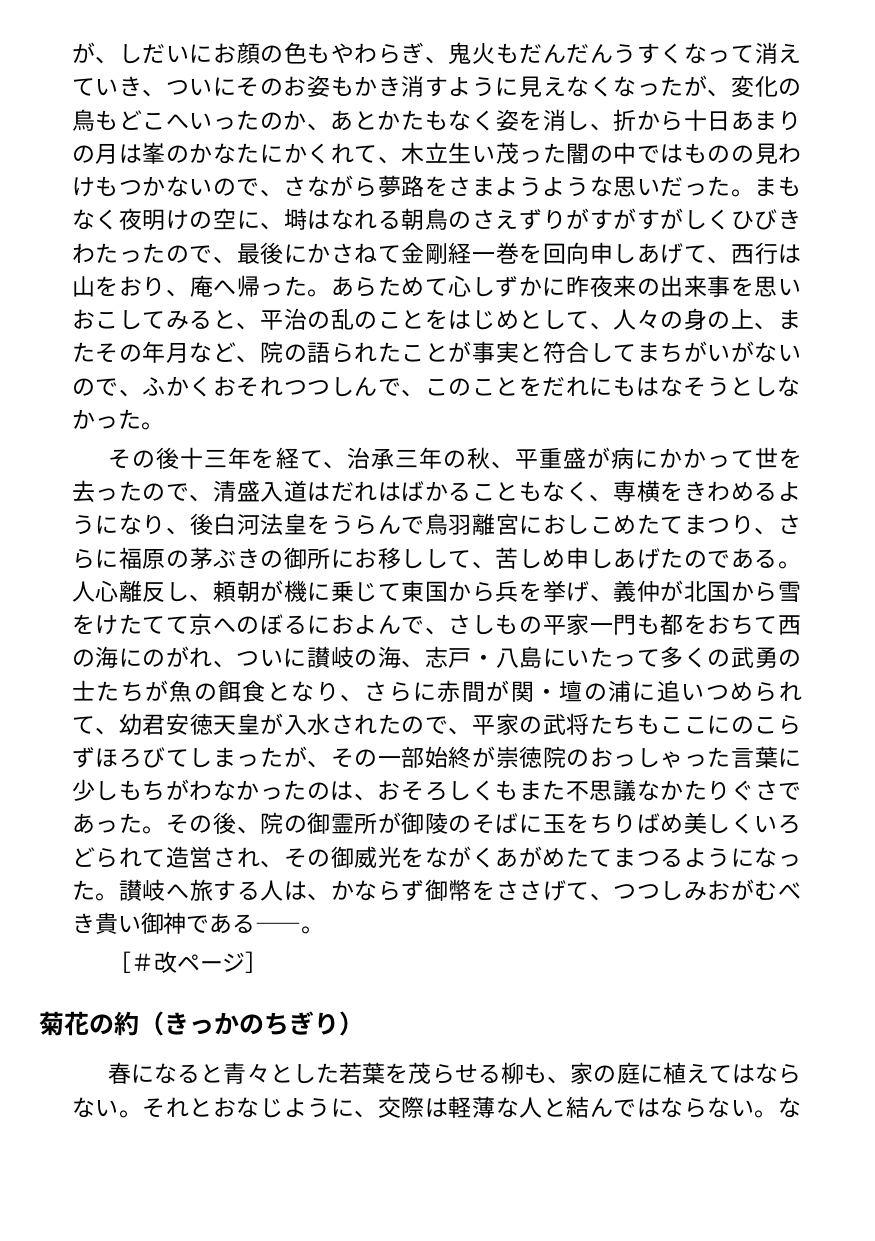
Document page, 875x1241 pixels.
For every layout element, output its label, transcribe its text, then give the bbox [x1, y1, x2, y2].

subtitle 菊花の約（きっかのちぎり） [36, 1002, 838, 1044]
text が、しだいにお顔の色もやわらぎ、鬼火もだんだんうすくなって消えていき、ついにそのお姿もかき消すように見えなくなったが、変化の鳥もどこへいったのか、あとかたもなく姿を消し、折から十日あまりの月は峯のかなたにかくれて、木立生い茂った闇の中ではものの見わけもつかないので、さながら夢路をさまようような思いだった。まもなく夜明けの空に、塒はなれる朝鳥のさえずりがすがすがしくひびきわたったので、最後にかさねて金剛経一巻を回向申しあげて、西行は山をおり、庵へ帰った。あらためて心しずかに昨夜来の出来事を思いおこしてみると、平治の乱のことをはじめとして、人々の身の上、またその年月など、院の語られたことが事実と符合してまちがいがないので、ふかくおそれつつしんで、このことをだれにもはなそうとしなかった。 [72, 36, 802, 435]
text 春になると青々とした若葉を茂らせる柳も、家の庭に植えてはならない。それとおなじように、交際は軽薄な人と結んではならない。な [72, 1056, 802, 1123]
text その後十三年を経て、治承三年の秋、平重盛が病にかかって世を去ったので、清盛入道はだれはばかることもなく、専横をきわめるようになり、後白河法皇をうらんで鳥羽離宮におしこめたてまつり、さらに福原の茅ぶきの御所にお移しして、苦しめ申しあげたのである。人心離反し、頼朝が機に乗じて東国から兵を挙げ、義仲が北国から雪をけたてて京へのぼるにおよんで、さしもの平家一門も都をおちて西の海にのがれ、ついに讃岐の海、志戸・八島にいたって多くの武勇の士たちが魚の餌食となり、さらに赤間が関・壇の浦に追いつめられて、幼君安徳天皇が入水されたので、平家の武将たちもここにのこらずほろびてしまったが、その一部始終が崇徳院のおっしゃった言葉に少しもちがわなかったのは、おそろしくもまた不思議なかたりぐさであった。その後、院の御霊所が御陵のそばに玉をちりばめ美しくいろどられて造営され、その御威光をながくあがめたてまつるようになった。讃岐へ旅する人は、かならず御幣をささげて、つつしみおがむべき貴い御神である――。 [72, 441, 802, 939]
text ［＃改ページ］ [72, 945, 802, 978]
